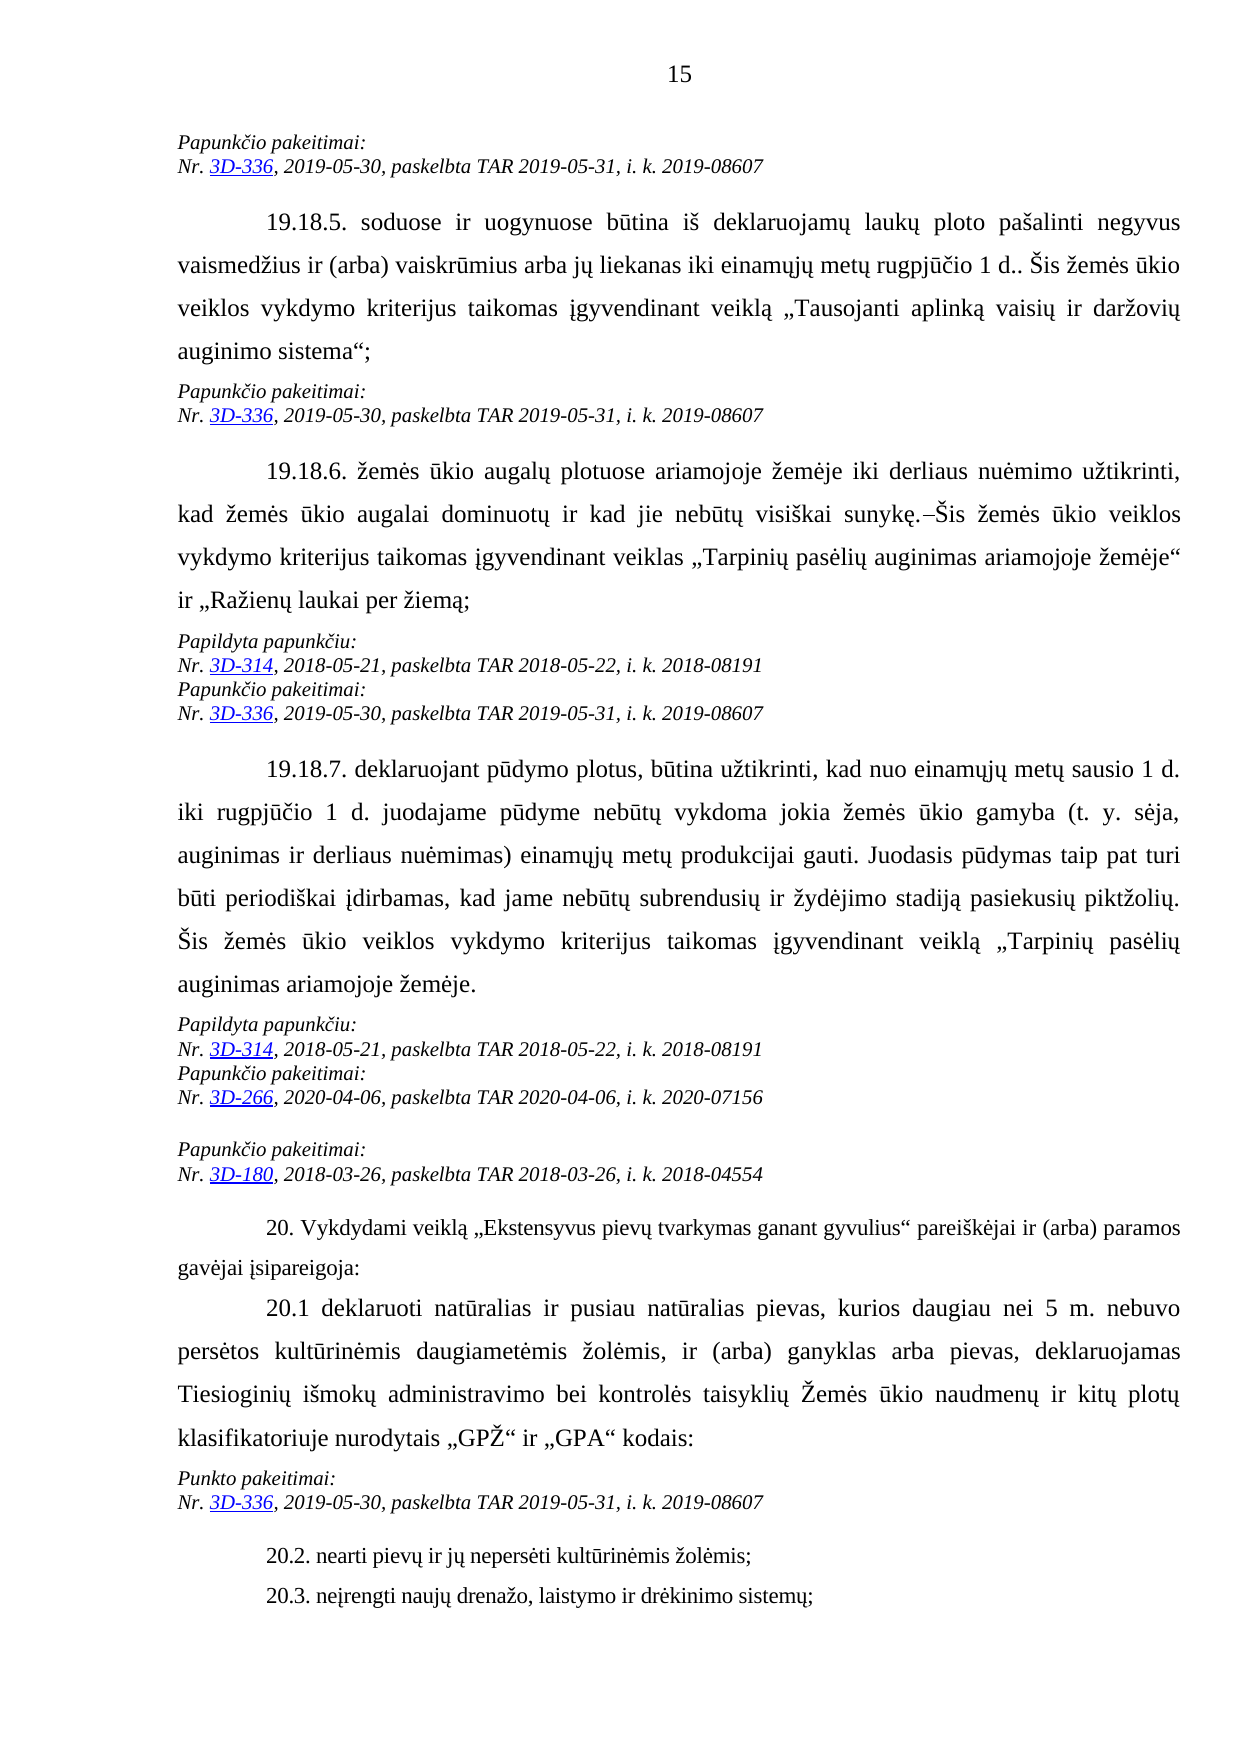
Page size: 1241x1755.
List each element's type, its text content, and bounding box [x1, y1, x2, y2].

text 19.18.6. žemės ūkio augalų plotuose ariamojoje žemėje iki derliaus nuėmimo užtikrinti, kad žemės ūkio augalai dominuotų ir kad jie nebūtų visiškai sunykę. Šis žemės ūkio veiklos vykdymo kriterijus taikomas įgyvendinant veiklas „Tarpinių pasėlių auginimas ariamojoje žemėje“ ir „Ražienų laukai per žiemą; [177, 456, 1181, 614]
text 19.18.5. soduose ir uogynuose būtina iš deklaruojamų laukų ploto pašalinti negyvus vaismedžius ir (arba) vaiskrūmius arba jų liekanas iki einamųjų metų rugpjūčio 1 d.. Šis žemės ūkio veiklos vykdymo kriterijus taikomas įgyvendinant veiklą „Tausojanti aplinką vaisių ir daržovių auginimo sistema“; [177, 207, 1181, 365]
text Nr. 3D-336, 2019-05-30, paskelbta TAR 2019-05-31, i. k. 2019-08607 [177, 403, 1181, 427]
text Papunkčio pakeitimai: [177, 677, 1181, 701]
text 20. Vykdydami veiklą „Ekstensyvus pievų tvarkymas ganant gyvulius“ pareiškėjai ir (arba) paramos gavėjai įsipareigoja: [177, 1214, 1181, 1280]
text Papunkčio pakeitimai: [177, 379, 1181, 403]
text 20.1 deklaruoti natūralias ir pusiau natūralias pievas, kurios daugiau nei 5 m. nebuvo persėtos kultūrinėmis daugiametėmis žolėmis, ir (arba) ganyklas arba pievas, deklaruojamas Tiesioginių išmokų administravimo bei kontrolės taisyklių Žemės ūkio naudmenų ir kitų plotų klasifikatoriuje nurodytais „GPŽ“ ir „GPA“ kodais: [177, 1293, 1181, 1451]
text Nr. 3D-336, 2019-05-30, paskelbta TAR 2019-05-31, i. k. 2019-08607 [177, 1490, 1181, 1514]
text Papildyta papunkčiu: [177, 1012, 1181, 1036]
text Nr. 3D-336, 2019-05-30, paskelbta TAR 2019-05-31, i. k. 2019-08607 [177, 701, 1181, 725]
text Papunkčio pakeitimai: [177, 130, 1181, 154]
text Papildyta papunkčiu: [177, 629, 1181, 653]
text 19.18.7. deklaruojant pūdymo plotus, būtina užtikrinti, kad nuo einamųjų metų sausio 1 d. iki rugpjūčio 1 d. juodajame pūdyme nebūtų vykdoma jokia žemės ūkio gamyba (t. y. sėja, auginimas ir derliaus nuėmimas) einamųjų metų produkcijai gauti. Juodasis pūdymas taip pat turi būti periodiškai įdirbamas, kad jame nebūtų subrendusių ir žydėjimo stadiją pasiekusių piktžolių. Šis žemės ūkio veiklos vykdymo kriterijus taikomas įgyvendinant veiklą „Tarpinių pasėlių auginimas ariamojoje žemėje. [177, 754, 1181, 998]
text Nr. 3D-314, 2018-05-21, paskelbta TAR 2018-05-22, i. k. 2018-08191 [177, 653, 1181, 677]
text Nr. 3D-180, 2018-03-26, paskelbta TAR 2018-03-26, i. k. 2018-04554 [177, 1161, 1181, 1186]
text Nr. 3D-266, 2020-04-06, paskelbta TAR 2020-04-06, i. k. 2020-07156 [177, 1084, 1181, 1109]
text Papunkčio pakeitimai: [177, 1137, 1181, 1161]
text 20.3. neįrengti naujų drenažo, laistymo ir drėkinimo sistemų; [177, 1582, 1181, 1608]
text Nr. 3D-336, 2019-05-30, paskelbta TAR 2019-05-31, i. k. 2019-08607 [177, 154, 1181, 178]
text Papunkčio pakeitimai: [177, 1061, 1181, 1084]
text Nr. 3D-314, 2018-05-21, paskelbta TAR 2018-05-22, i. k. 2018-08191 [177, 1036, 1181, 1061]
text Punkto pakeitimai: [177, 1466, 1181, 1490]
text 20.2. nearti pievų ir jų nepersėti kultūrinėmis žolėmis; [177, 1543, 1181, 1569]
